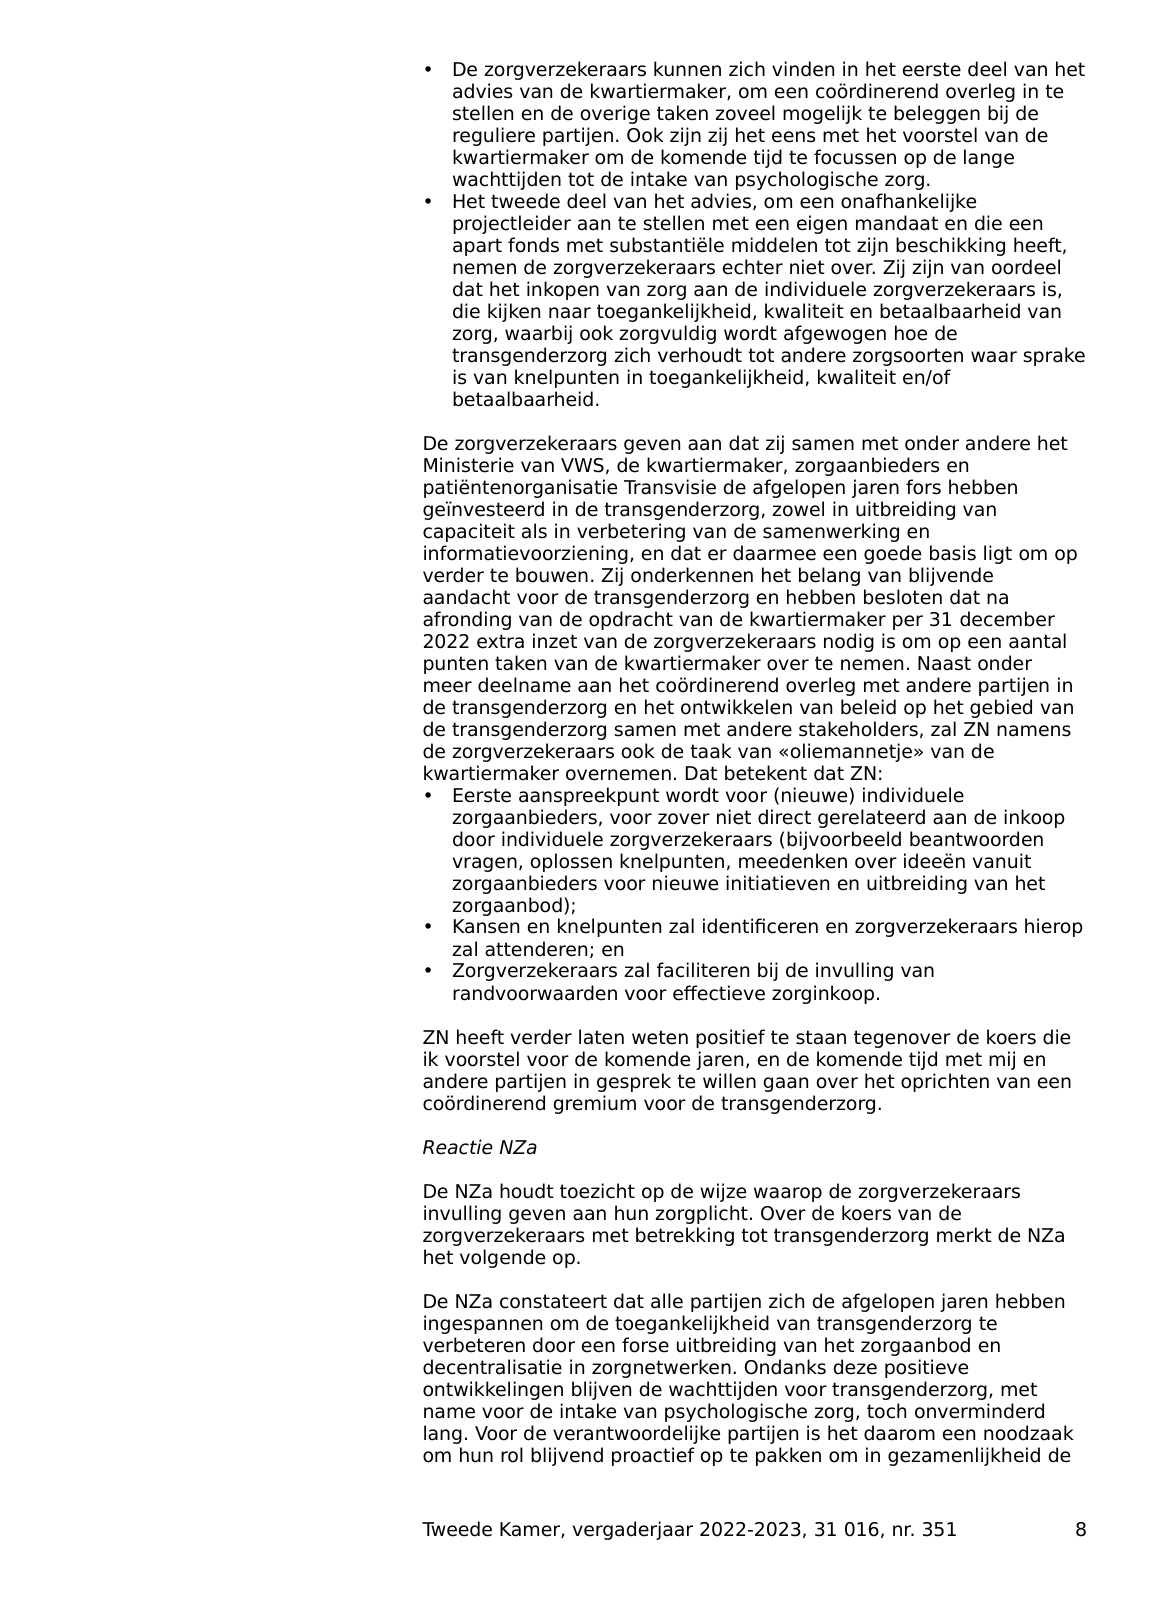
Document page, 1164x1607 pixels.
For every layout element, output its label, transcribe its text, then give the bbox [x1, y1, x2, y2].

text • Het tweede deel van het advies, om een onafhankelijke projectleider aan te stellen met een eigen mandaat en die een apart fonds met substantiële middelen tot zijn beschikking heeft, nemen de zorgverzekeraars echter niet over. Zij zijn van oordeel dat het inkopen van zorg aan de individuele zorgverzekeraars is, die kijken naar toegankelijkheid, kwaliteit en betaalbaarheid van zorg, waarbij ook zorgvuldig wordt afgewogen hoe de transgenderzorg zich verhoudt tot andere zorgsoorten waar sprake is van knelpunten in toegankelijkheid, kwaliteit en/of betaalbaarheid. [422, 191, 1087, 411]
text ZN heeft verder laten weten positief te staan tegenover de koers die ik voorstel voor de komende jaren, en de komende tijd met mij en andere partijen in gesprek te willen gaan over het oprichten van een coördinerend gremium voor de transgenderzorg. [422, 1027, 1087, 1114]
text • Kansen en knelpunten zal identificeren en zorgverzekeraars hierop zal attenderen; en [422, 916, 1087, 960]
text De zorgverzekeraars geven aan dat zij samen met onder andere het Ministerie van VWS, de kwartiermaker, zorgaanbieders en patiëntenorganisatie Transvisie de afgelopen jaren fors hebben geïnvesteerd in de transgenderzorg, zowel in uitbreiding van capaciteit als in verbetering van de samenwerking en informatievoorziening, en dat er daarmee een goede basis ligt om op verder te bouwen. Zij onderkennen het belang van blijvende aandacht voor de transgenderzorg en hebben besloten dat na afronding van de opdracht van de kwartiermaker per 31 december 2022 extra inzet van de zorgverzekeraars nodig is om op een aantal punten taken van de kwartiermaker over te nemen. Naast onder meer deelname aan het coördinerend overleg met andere partijen in de transgenderzorg en het ontwikkelen van beleid op het gebied van de transgenderzorg samen met andere stakeholders, zal ZN namens de zorgverzekeraars ook de taak van «oliemannetje» van de kwartiermaker overnemen. Dat betekent dat ZN: [422, 433, 1087, 784]
text • De zorgverzekeraars kunnen zich vinden in het eerste deel van het advies van de kwartiermaker, om een coördinerend overleg in te stellen en de overige taken zoveel mogelijk te beleggen bij de reguliere partijen. Ook zijn zij het eens met het voorstel van de kwartiermaker om de komende tijd te focussen op de lange wachttijden tot de intake van psychologische zorg. [422, 59, 1087, 191]
text De NZa constateert dat alle partijen zich de afgelopen jaren hebben ingespannen om de toegankelijkheid van transgenderzorg te verbeteren door een forse uitbreiding van het zorgaanbod en decentralisatie in zorgnetwerken. Ondanks deze positieve ontwikkelingen blijven de wachttijden voor transgenderzorg, met name voor de intake van psychologische zorg, toch onverminderd lang. Voor de verantwoordelijke partijen is het daarom een noodzaak om hun rol blijvend proactief op te pakken om in gezamenlijkheid de [422, 1291, 1087, 1467]
text De NZa houdt toezicht op de wijze waarop de zorgverzekeraars invulling geven aan hun zorgplicht. Over de koers van de zorgverzekeraars met betrekking tot transgenderzorg merkt de NZa het volgende op. [422, 1181, 1087, 1269]
text • Zorgverzekeraars zal faciliteren bij de invulling van randvoorwaarden voor effectieve zorginkoop. [422, 960, 1087, 1004]
text • Eerste aanspreekpunt wordt voor (nieuwe) individuele zorgaanbieders, voor zover niet direct gerelateerd aan de inkoop door individuele zorgverzekeraars (bijvoorbeeld beantwoorden vragen, oplossen knelpunten, meedenken over ideeën vanuit zorgaanbieders voor nieuwe initiatieven en uitbreiding van het zorgaanbod); [422, 784, 1087, 916]
subtitle Reactie NZa [422, 1137, 1087, 1159]
